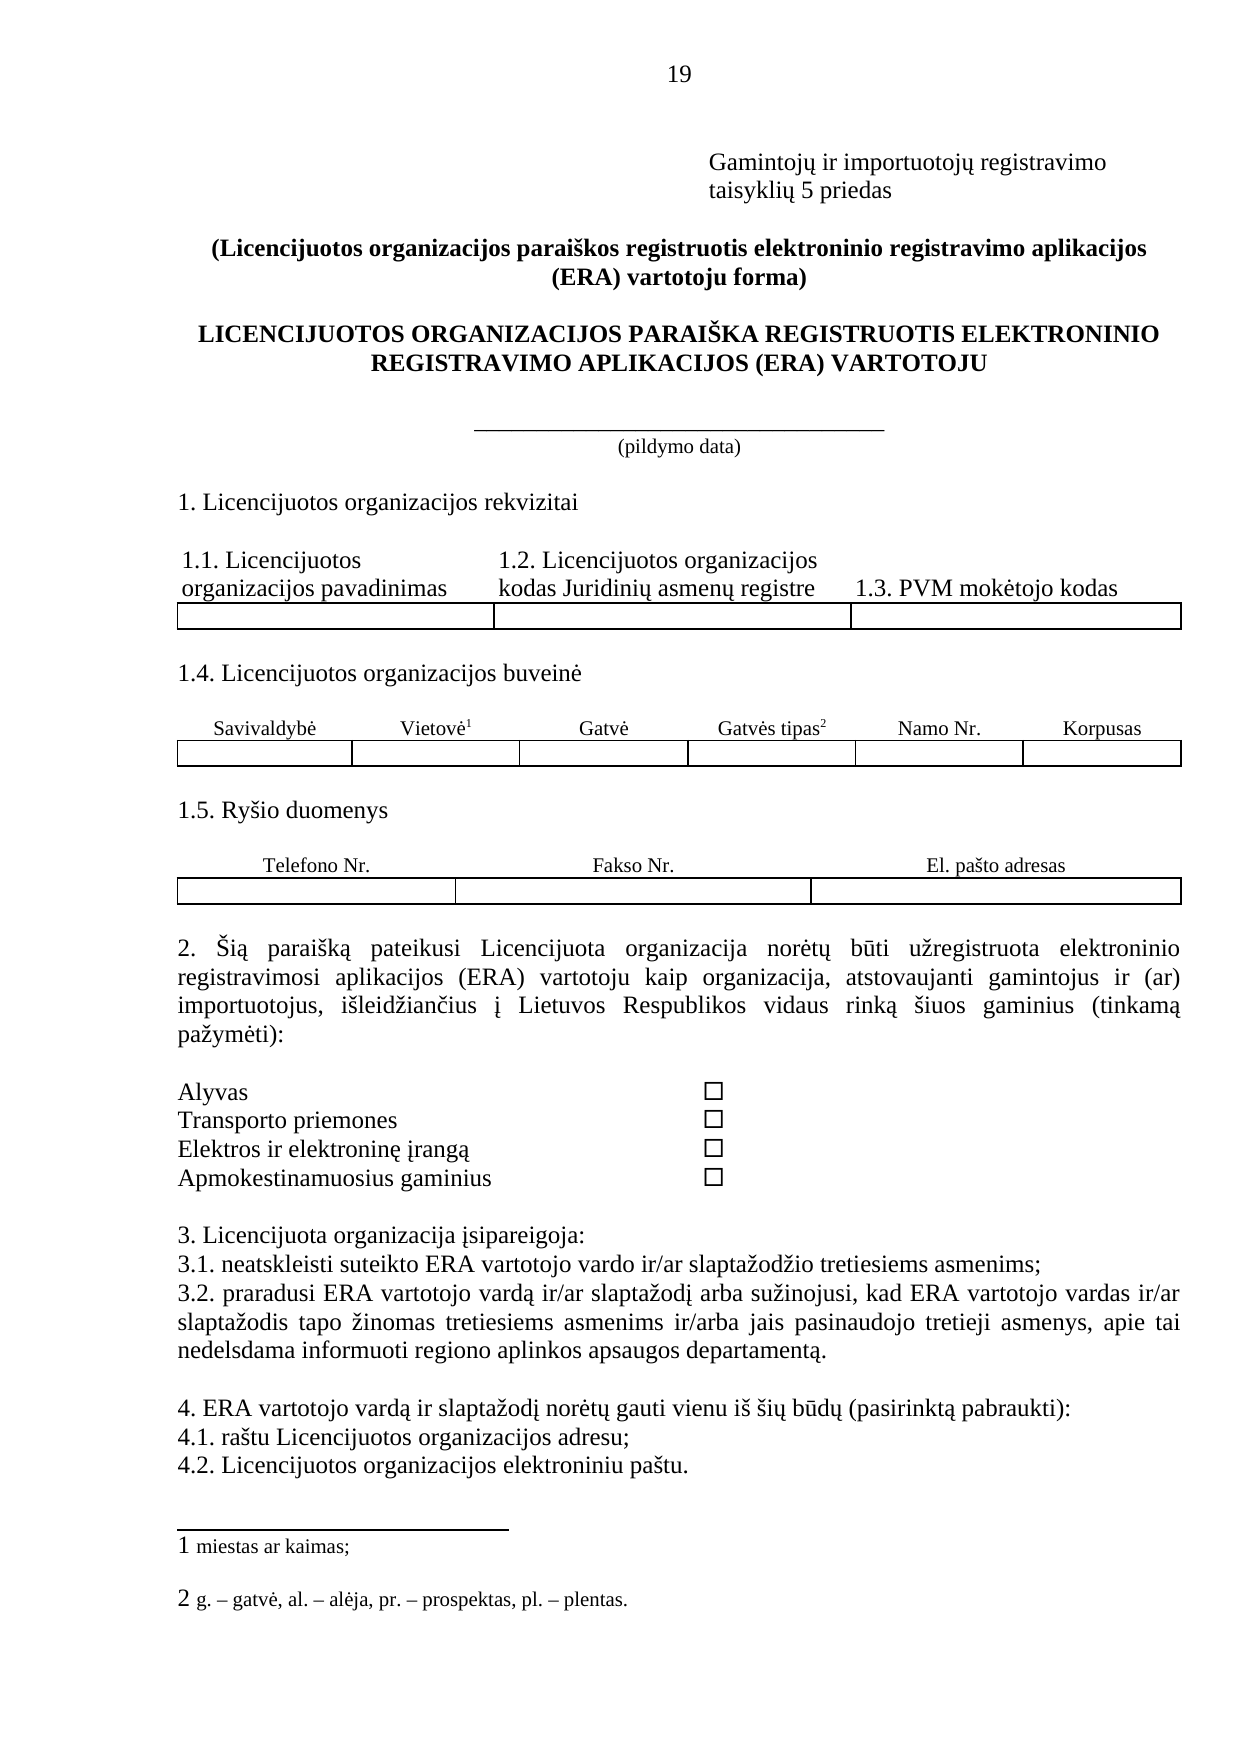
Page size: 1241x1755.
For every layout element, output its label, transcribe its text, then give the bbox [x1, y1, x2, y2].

table_cell [1024, 741, 1180, 765]
table_header El. pašto adresas [811, 853, 1181, 877]
text Transporto priemones  [177, 1106, 1181, 1134]
table_cell [852, 604, 1180, 628]
table_cell [520, 741, 687, 765]
text Alyvas  [177, 1077, 1181, 1106]
table_header Korpusas [1023, 716, 1181, 740]
table_header Fakso Nr. [456, 853, 811, 877]
table_header Gatvės tipas [688, 716, 856, 740]
text 3. Licencijuota organizacija įsipareigoja: [177, 1221, 1181, 1249]
table_header Telefono Nr. [177, 853, 456, 877]
text LICENCIJUOTOS ORGANIZACIJOS PARAIŠKA REGISTRUOTIS ELEKTRONINIO REGISTRAVIMO APLIKACIJOS (ERA) VARTOTOJU [177, 319, 1181, 377]
text 1.4. Licencijuotos organizacijos buveinė [177, 658, 1181, 687]
table_cell [353, 741, 519, 765]
table_cell [495, 604, 850, 628]
table_cell [178, 604, 493, 628]
text (Licencijuotos organizacijos paraiškos registruotis elektroninio registravimo aplikacijos (ERA) vartotoju forma) [177, 233, 1181, 291]
table_header 1.3. PVM mokėtojo kodas [851, 545, 1181, 602]
table_header Namo Nr. [856, 716, 1023, 740]
table_header Savivaldybė [177, 716, 352, 740]
table_cell [456, 879, 810, 903]
table_header Vietovė [352, 716, 519, 740]
text 3.1. neatskleisti suteikto ERA vartotojo vardo ir/ar slaptažodžio tretiesiems asmenims; [177, 1249, 1181, 1278]
text Elektros ir elektroninę įrangą  [177, 1134, 1181, 1163]
text 2. Šią paraišką pateikusi Licencijuota organizacija norėtų būti užregistruota elektroninio registravimosi aplikacijos (ERA) vartotoju kaip organizacija, atstovaujanti gamintojus ir (ar) importuotojus, išleidžiančius į Lietuvos Respublikos vidaus rinką šiuos gaminius (tinkamą pažymėti): [177, 933, 1181, 1048]
table_header 1.1. Licencijuotos organizacijos pavadinimas [177, 545, 494, 602]
text Gamintojų ir importuotojų registravimo [177, 147, 1181, 176]
table_cell [812, 879, 1180, 903]
text 1. Licencijuotos organizacijos rekvizitai [177, 487, 1181, 516]
table_cell [178, 741, 351, 765]
table_header 1.2. Licencijuotos organizacijos kodas Juridinių asmenų registre [494, 545, 851, 602]
table_cell [689, 741, 855, 765]
text Apmokestinamuosius gaminius  [177, 1163, 1181, 1192]
text 4. ERA vartotojo vardą ir slaptažodį norėtų gauti vienu iš šių būdų (pasirinktą pabraukti): [177, 1393, 1181, 1422]
text 4.2. Licencijuotos organizacijos elektroniniu paštu. [177, 1451, 1181, 1479]
text 4.1. raštu Licencijuotos organizacijos adresu; [177, 1422, 1181, 1451]
table_cell [856, 741, 1022, 765]
text (pildymo data) [177, 434, 1181, 458]
table_cell [178, 879, 455, 903]
text 3.2. praradusi ERA vartotojo vardą ir/ar slaptažodį arba sužinojusi, kad ERA vartotojo vardas ir/ar slaptažodis tapo žinomas tretiesiems asmenims ir/arba jais pasinaudojo tretieji asmenys, apie tai nedelsdama informuoti regiono aplinkos apsaugos departamentą. [177, 1278, 1181, 1364]
text 1.5. Ryšio duomenys [177, 796, 1181, 824]
table_header Gatvė [519, 716, 688, 740]
text taisyklių 5 priedas [177, 176, 1181, 204]
